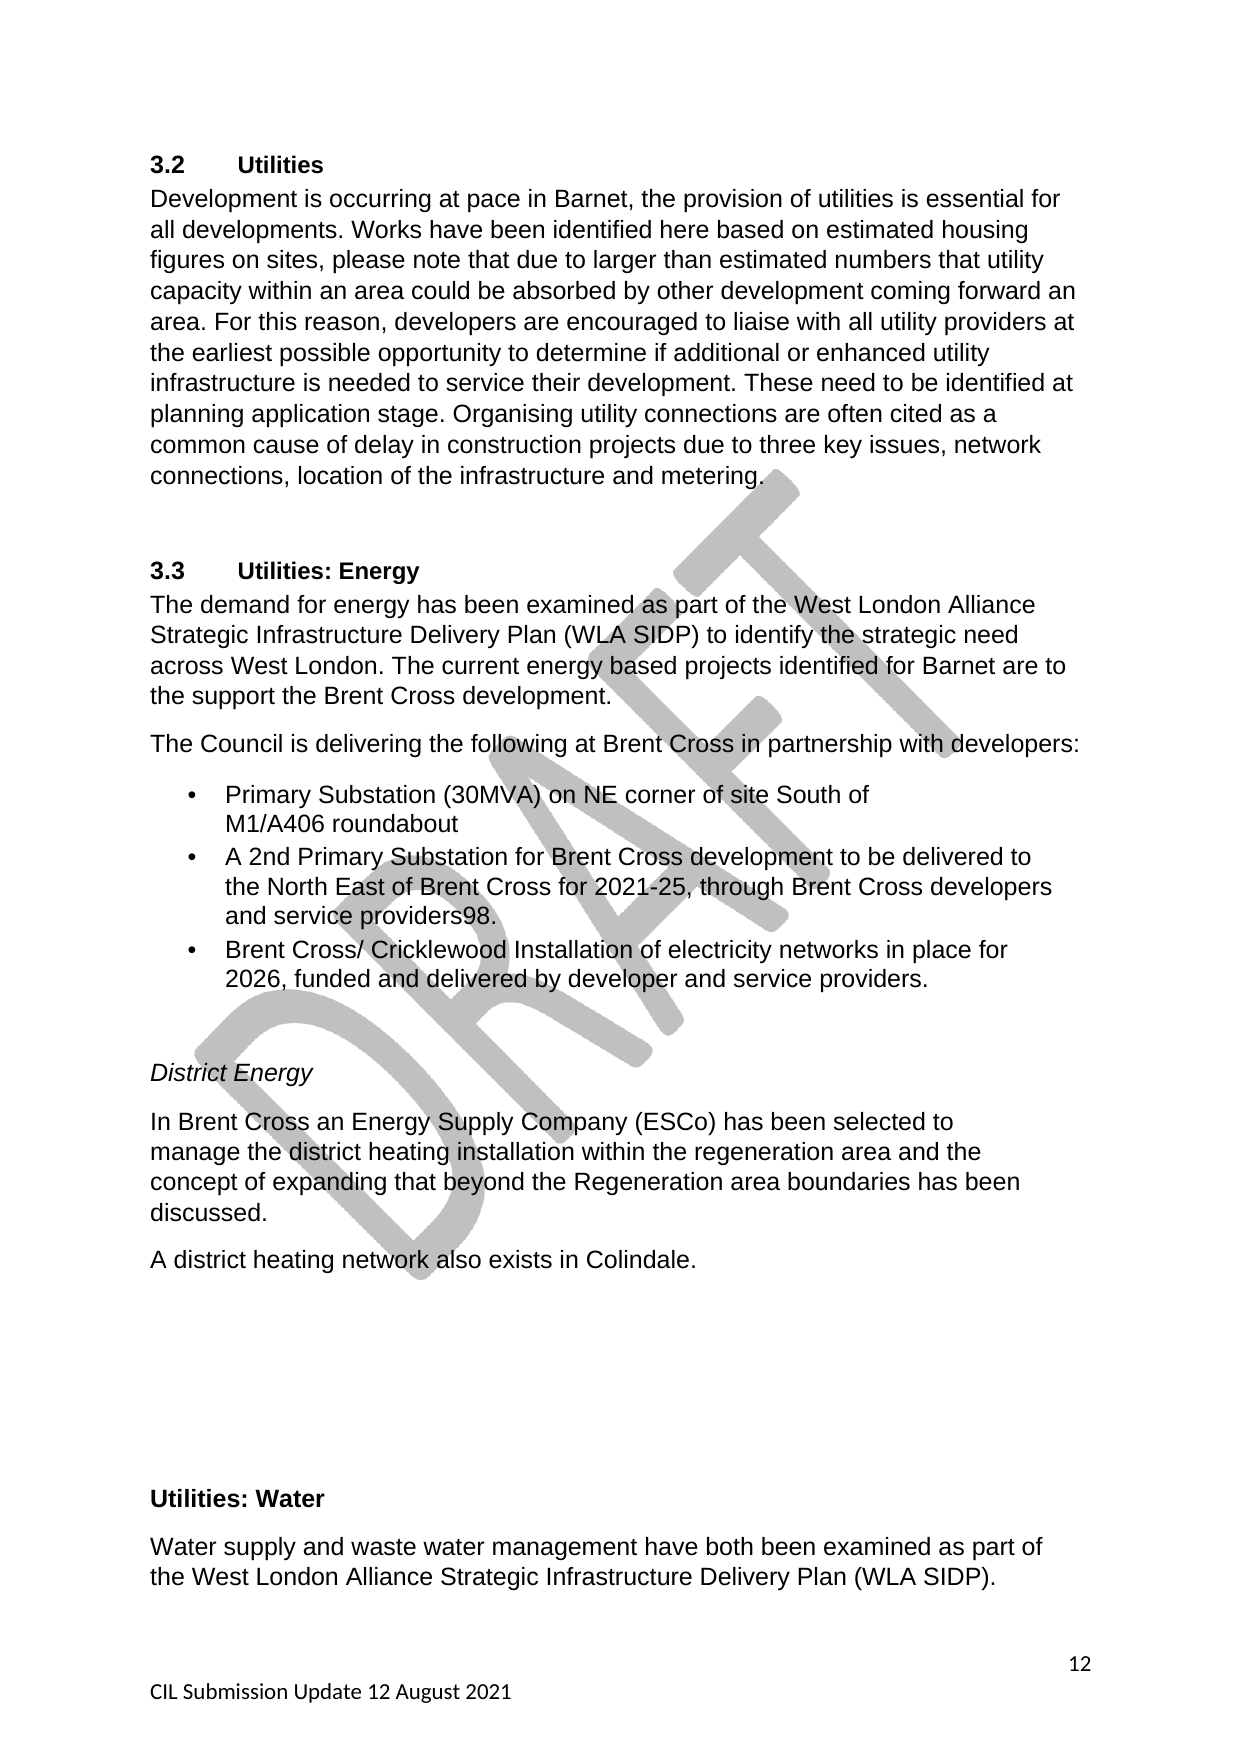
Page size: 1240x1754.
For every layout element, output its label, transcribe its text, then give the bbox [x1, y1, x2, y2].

list Brent Cross/ Cricklewood Installation of electricity networks in place for 2026, funded and delivered by developer and service providers. [961, 935, 1076, 992]
text In Brent Cross an Energy Supply Company (ESCo) has been selected to manage the district heating installation within the regeneration area and the concept of expanding that beyond the Regeneration area boundaries has been discussed. [150, 1107, 194, 1226]
list A 2nd Primary Substation for Brent Cross development to be delivered to the North East of Brent Cross for 2021-25, through Brent Cross developers and service providers98. [961, 842, 1072, 930]
text Water supply and waste water management have both been examined as part of the West London Alliance Strategic Infrastructure Delivery Plan (WLA SIDP). [150, 1532, 1049, 1591]
text District Energy [150, 1058, 194, 1087]
text A district heating network also exists in Colindale. [961, 1245, 1091, 1274]
text A district heating network also exists in Colindale. [150, 1245, 194, 1274]
text The Council is delivering the following at Brent Cross in partnership with developers: [961, 729, 1091, 758]
text Development is occurring at pace in Barnet, the provision of utilities is essential for all developments. Works have been identified here based on estimated housing figures on sites, please note that due to larger than estimated numbers that utility capacity within an area could be absorbed by other development coming forward an area. For this reason, developers are encouraged to liaise with all utility providers at the earliest possible opportunity to determine if additional or enhanced utility infrastructure is needed to service their development. These need to be identified at planning application stage. Organising utility connections are often cited as a common cause of delay in construction projects due to three key issues, network connections, location of the infrastructure and metering. [150, 184, 1081, 489]
text District Energy [961, 1058, 1091, 1087]
text The demand for energy has been examined as part of the West London Alliance Strategic Infrastructure Delivery Plan (WLA SIDP) to identify the strategic need across West London. The current energy based projects identified for Barnet are to the support the Brent Cross development. [961, 590, 1074, 710]
text 3.3 Utilities: Energy [961, 556, 1091, 585]
text CIL Submission Update 12 August 2021 [150, 1677, 1091, 1705]
text In Brent Cross an Energy Supply Company (ESCo) has been selected to manage the district heating installation within the regeneration area and the concept of expanding that beyond the Regeneration area boundaries has been discussed. [961, 1107, 1051, 1226]
text 3.3 Utilities: Energy [150, 556, 194, 585]
text Utilities: Water [150, 1483, 1091, 1512]
text 3.2 Utilities [150, 150, 1091, 179]
text 12 [150, 1649, 1091, 1677]
